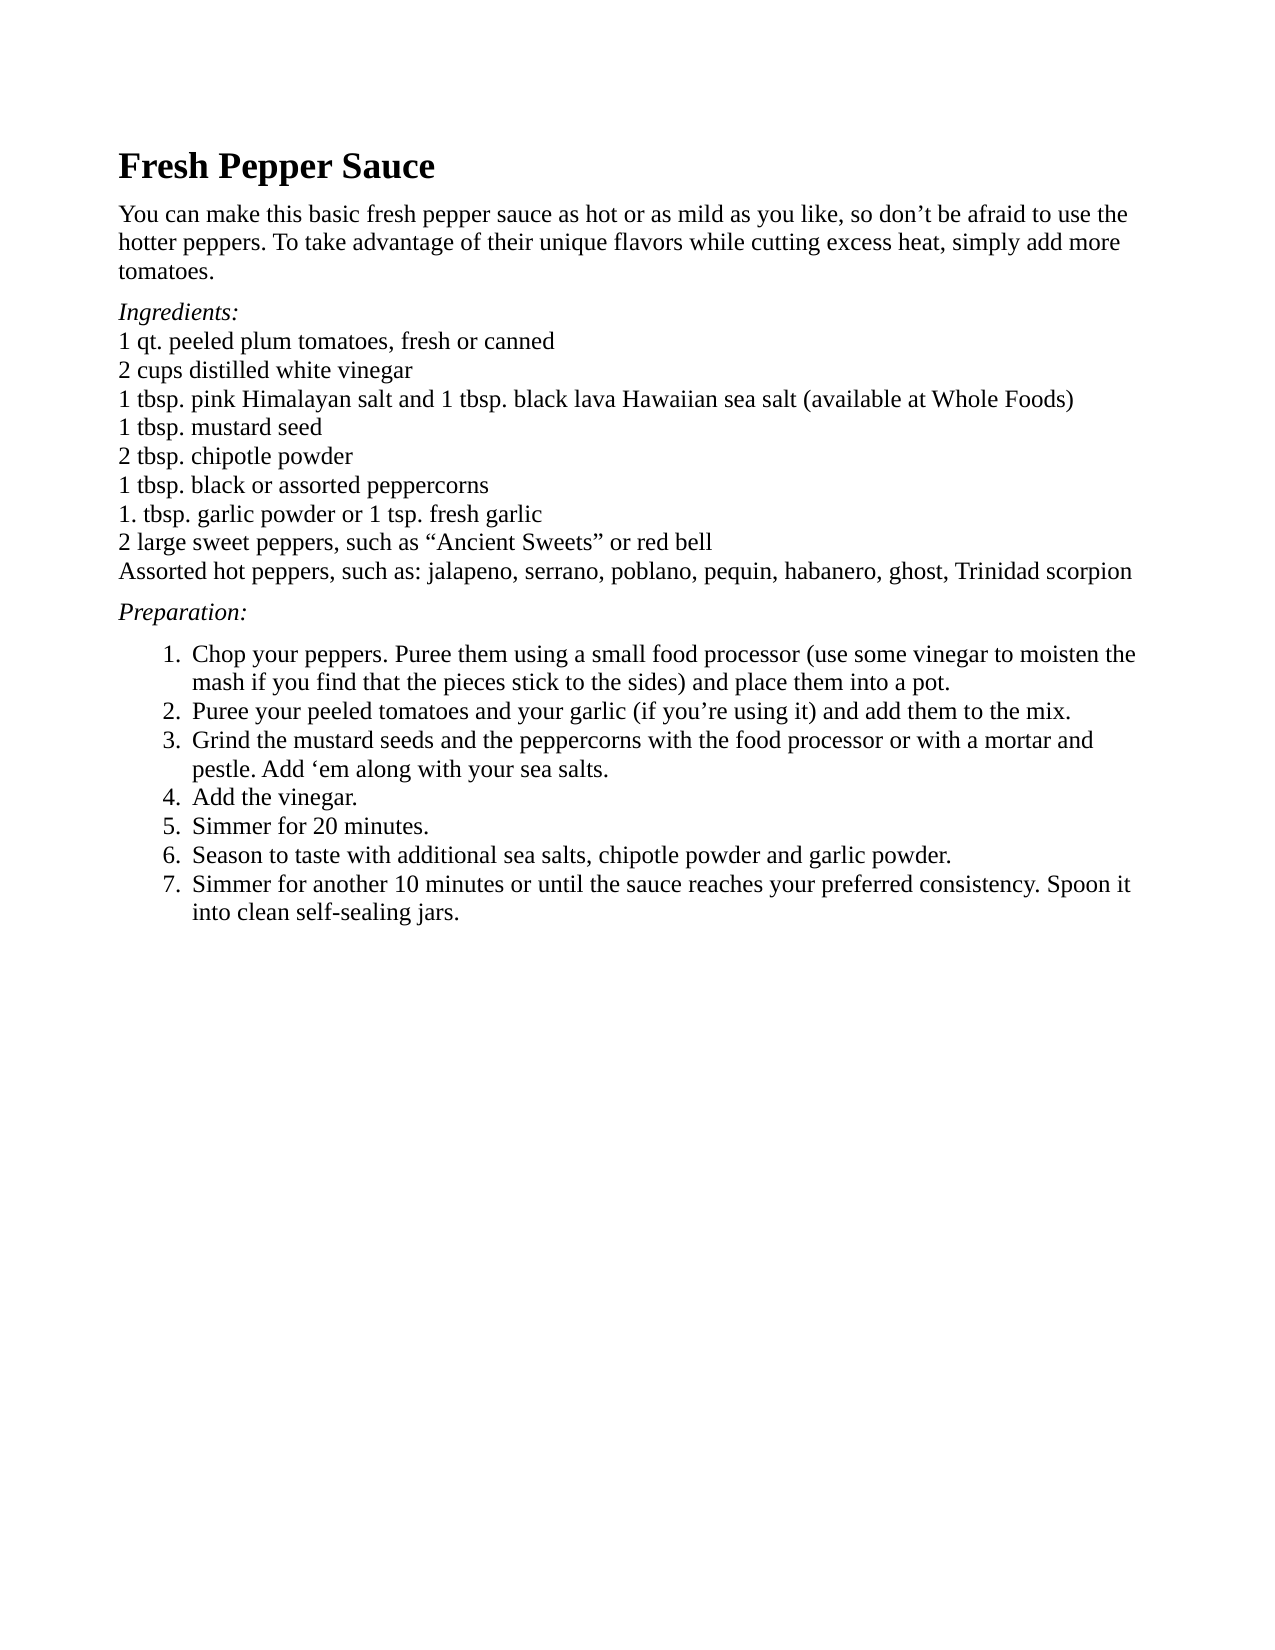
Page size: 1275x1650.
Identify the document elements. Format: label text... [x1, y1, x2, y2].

text Ingredients: 1 qt. peeled plum tomatoes, fresh or canned 2 cups distilled white vinegar 1 tbsp. pink Himalayan salt and 1 tbsp. black lava Hawaiian sea salt (available at Whole Foods) 1 tbsp. mustard seed 2 tbsp. chipotle powder 1 tbsp. black or assorted peppercorns 1. tbsp. garlic powder or 1 tsp. fresh garlic 2 large sweet peppers, such as “Ancient Sweets” or red bell Assorted hot peppers, such as: jalapeno, serrano, poblano, pequin, habanero, ghost, Trinidad scorpion [118, 297, 1157, 585]
list Simmer for another 10 minutes or until the sauce reaches your preferred consistency. Spoon it into clean self-sealing jars. [162, 869, 1157, 926]
list Simmer for 20 minutes. [162, 811, 1157, 840]
list Grind the mustard seeds and the peppercorns with the food processor or with a mortar and pestle. Add ‘em along with your sea salts. [162, 725, 1157, 782]
list Season to taste with additional sea salts, chipotle powder and garlic powder. [162, 840, 1157, 869]
list Add the vinegar. [162, 782, 1157, 811]
text Preparation: [118, 597, 1157, 626]
list Chop your peppers. Puree them using a small food processor (use some vinegar to moisten the mash if you find that the pieces stick to the sides) and place them into a pot. [162, 639, 1157, 696]
subtitle Fresh Pepper Sauce [118, 143, 1157, 186]
text You can make this basic fresh pepper sauce as hot or as mild as you like, so don’t be afraid to use the hotter peppers. To take advantage of their unique flavors while cutting excess heat, simply add more tomatoes. [118, 199, 1157, 285]
list Puree your peeled tomatoes and your garlic (if you’re using it) and add them to the mix. [162, 696, 1157, 725]
